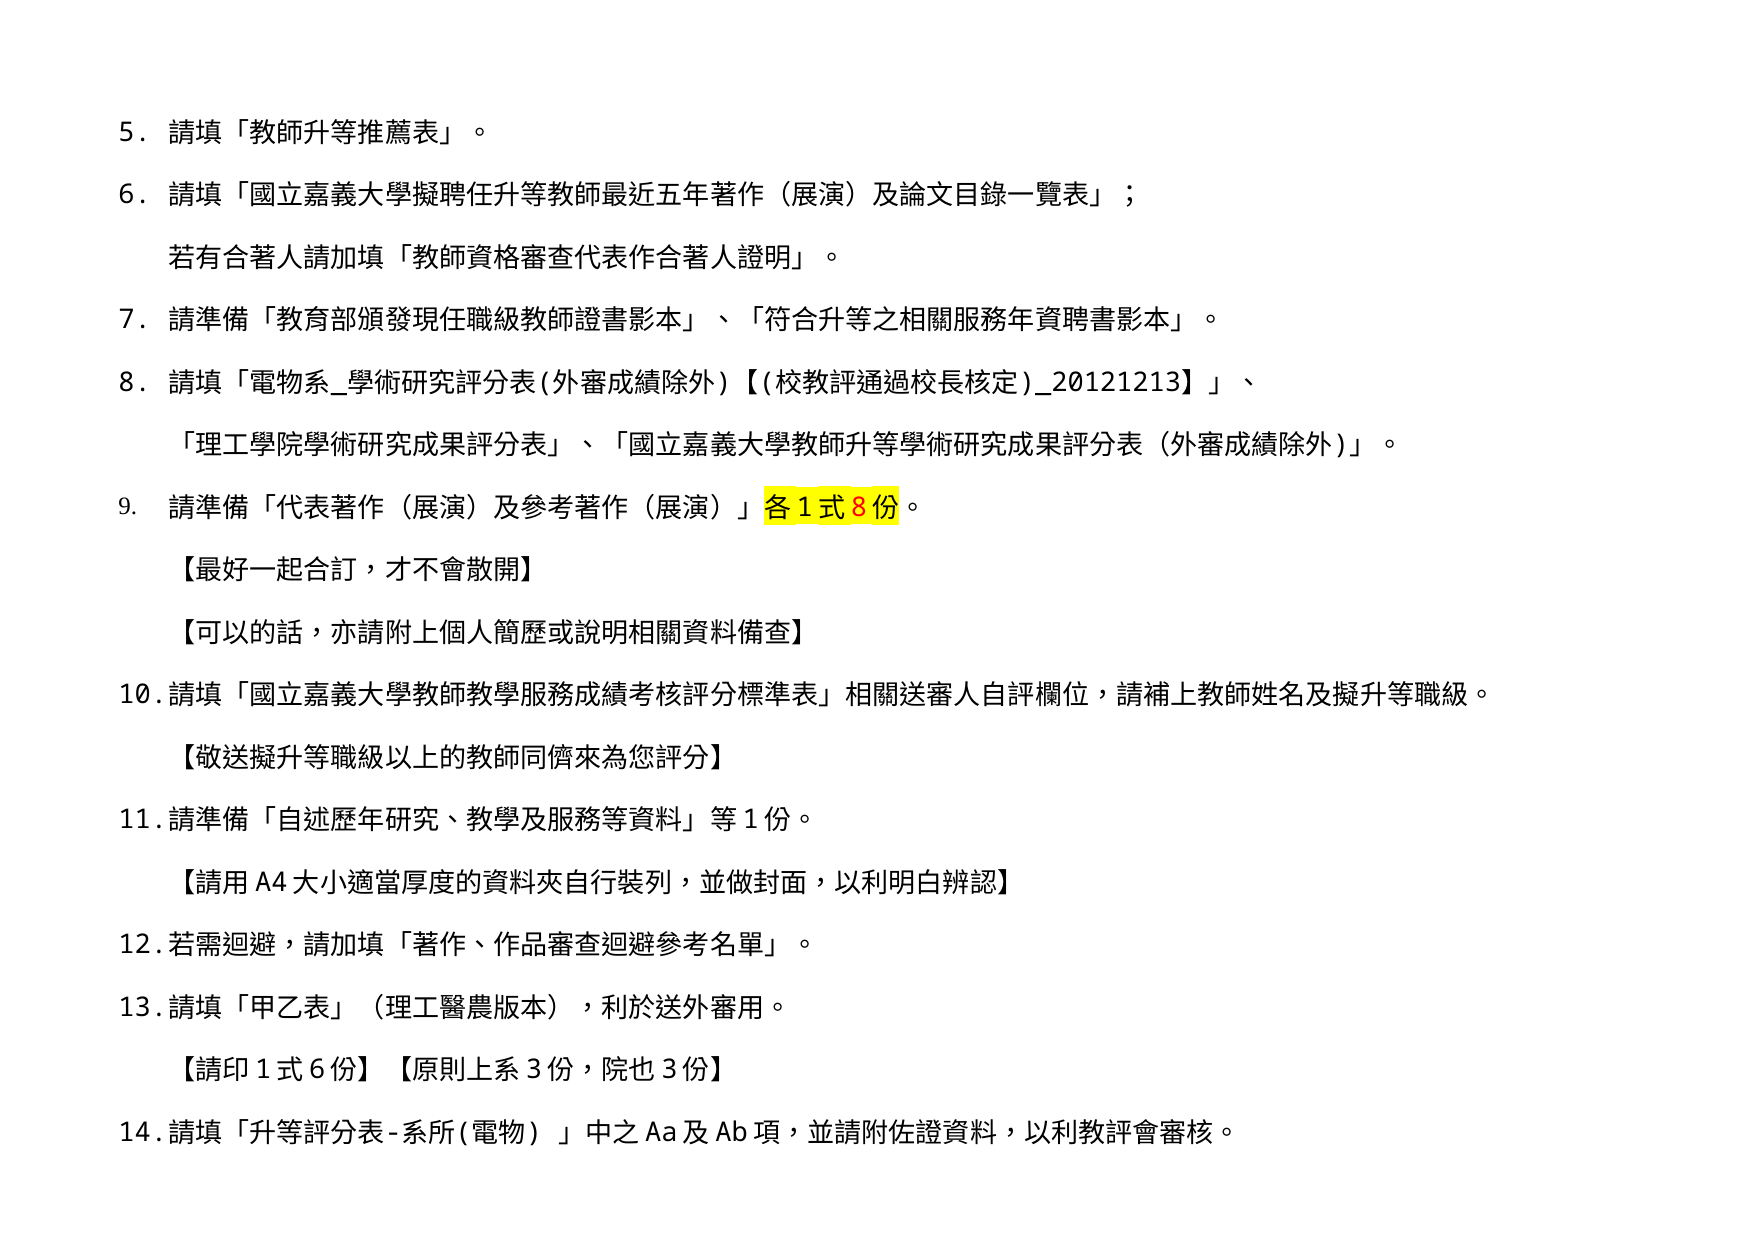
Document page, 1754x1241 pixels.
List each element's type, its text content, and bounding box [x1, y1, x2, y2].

list 請準備「教育部頒發現任職級教師證書影本」、「符合升等之相關服務年資聘書影本」。 [118, 276, 1636, 339]
list 請準備「自述歷年研究、教學及服務等資料」等1份。 【請用A4大小適當厚度的資料夾自行裝列，並做封面，以利明白辨認】 [118, 776, 1636, 901]
list 請填「電物系_學術研究評分表(外審成績除外)【(校教評通過校長核定)_20121213】」、 「理工學院學術研究成果評分表」、「國立嘉義大學教師升等學術研究成果評分表（外審成績除外)」。 [118, 339, 1636, 464]
list 請填「升等評分表-系所(電物) 」中之Aa及Ab項，並請附佐證資料，以利教評會審核。 [118, 1089, 1636, 1151]
list 請填「甲乙表」（理工醫農版本），利於送外審用。 【請印1式6份】【原則上系3份，院也3份】 [118, 964, 1636, 1089]
list 請填「教師升等推薦表」。 [118, 89, 1636, 151]
list 請準備「代表著作（展演）及參考著作（展演）」各1式8份。 【最好一起合訂，才不會散開】 【可以的話，亦請附上個人簡歷或說明相關資料備查】 [118, 464, 1636, 651]
list 若需迴避，請加填「著作、作品審查迴避參考名單」。 [118, 901, 1636, 964]
list 請填「國立嘉義大學教師教學服務成績考核評分標準表」相關送審人自評欄位，請補上教師姓名及擬升等職級。 【敬送擬升等職級以上的教師同儕來為您評分】 [118, 651, 1636, 776]
list 請填「國立嘉義大學擬聘任升等教師最近五年著作（展演）及論文目錄一覽表」； 若有合著人請加填「教師資格審查代表作合著人證明」。 [118, 151, 1636, 276]
